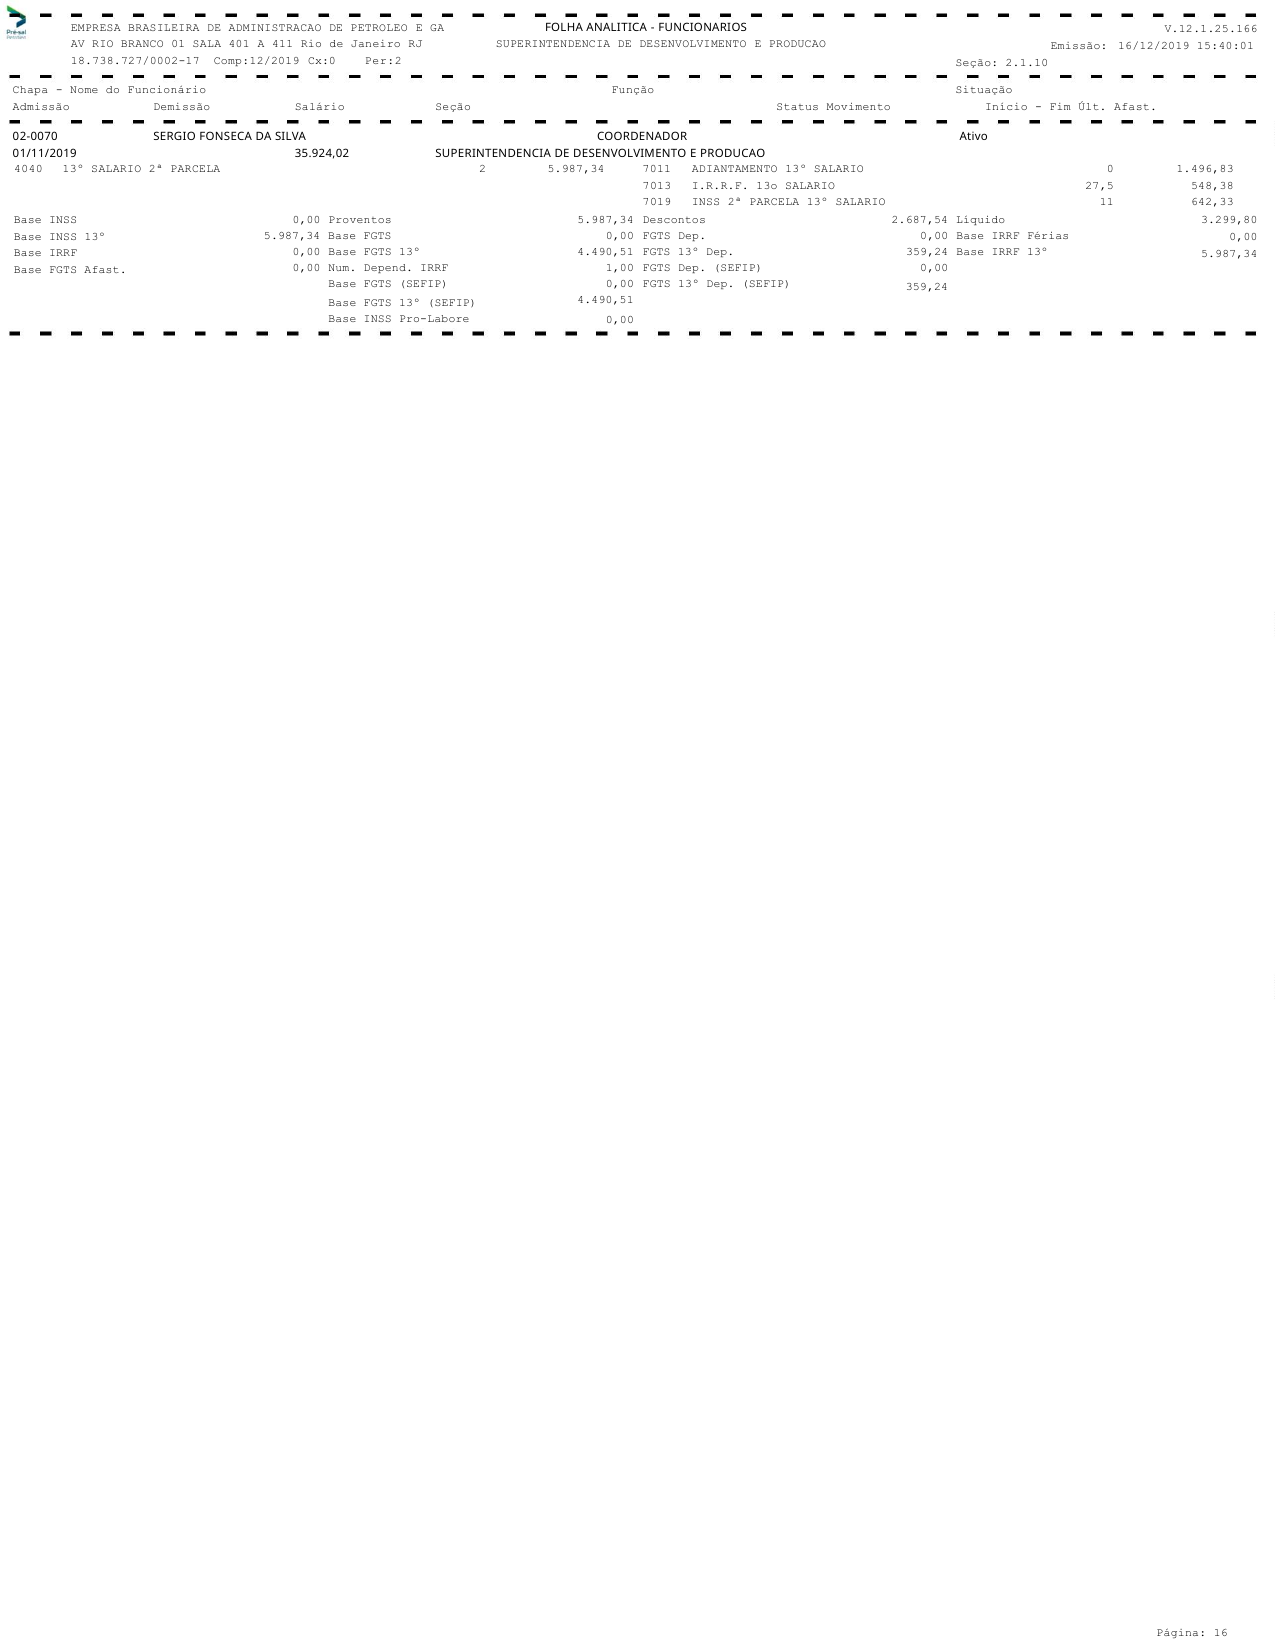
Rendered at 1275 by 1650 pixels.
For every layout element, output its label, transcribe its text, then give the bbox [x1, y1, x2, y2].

text Status Movimento [776, 99, 908, 113]
text 013 [650, 178, 688, 192]
text Chapa - Nome do Funcionário [12, 83, 236, 96]
text 2-0070 [19, 130, 80, 143]
text 019 [650, 195, 688, 208]
text 16/12/2019 15:40:01 [1118, 38, 1275, 52]
text 5.987,34 Base FGTS [264, 228, 474, 242]
text 0,00 Base FGTS 13º [292, 244, 474, 258]
text 2 [479, 162, 503, 175]
text Per:2 [364, 53, 419, 67]
text V.12.1.25.166 [1164, 22, 1275, 35]
text 1,00 FGTS Dep. (SEFIP) [606, 260, 817, 274]
text 0,00 [1229, 230, 1275, 243]
text 5.987,34 [1201, 246, 1275, 260]
text Seção [435, 99, 488, 113]
text 5.987,34 [547, 162, 622, 175]
text 0,00 [606, 313, 651, 326]
text Página: 16 [1156, 1626, 1244, 1639]
text 13º SALARIO 2ª PARCELA [62, 162, 244, 175]
text 7 [642, 178, 650, 192]
text 11 [1099, 195, 1131, 208]
text 4.490,51 FGTS 13º Dep. [577, 244, 817, 258]
text 548,38 [1191, 178, 1251, 192]
text Ativo [959, 130, 1012, 143]
text 5.987,34 Descontos [577, 213, 817, 226]
text Base INSS Pro-Labore [328, 312, 500, 325]
text 4 [14, 162, 21, 175]
text 1.496,83 [1176, 162, 1251, 175]
text ADIANTAMENTO 13º SALARIO [692, 162, 889, 175]
text AV RIO BRANCO 01 SALA 401 A 411 Rio de Janeiro RJ [71, 37, 469, 50]
text Início - Fim Últ. Afast. [985, 99, 1182, 113]
text Emissão: [1050, 38, 1118, 52]
text EMPRESA BRASILEIRA DE ADMINISTRACAO DE PETROLEO E GA [71, 20, 469, 34]
text 0,00 FGTS Dep. [606, 228, 817, 242]
text 27,5 [1085, 178, 1131, 192]
text 040 [21, 162, 60, 175]
text SUPERINTENDENCIA DE DESENVOLVIMENTO E PRODUCAO [435, 146, 791, 160]
text FOLHA ANALITICA - FUNCIONARIOS [545, 20, 785, 34]
text 35.924,02 [294, 146, 384, 160]
text 4.490,51 [577, 293, 817, 306]
text 1/11/2019 [19, 146, 101, 160]
text 642,33 [1191, 195, 1251, 208]
text 0,00 Base IRRF Férias [920, 228, 1095, 242]
text Base FGTS 13º (SEFIP) [328, 295, 500, 309]
text Base IRRF [13, 246, 123, 259]
text Base FGTS Afast. [13, 262, 145, 276]
text 0,00 [920, 261, 1095, 274]
text INSS 2ª PARCELA 13º SALARIO [692, 195, 911, 208]
text COORDENADOR [597, 130, 791, 143]
text SERGIO FONSECA DA SILVA [153, 130, 384, 143]
text Salário [294, 99, 362, 113]
text Base INSS 13º [13, 229, 123, 243]
text 0,00 Proventos [292, 213, 474, 226]
text Base FGTS (SEFIP) [328, 276, 474, 290]
text 1 [71, 53, 78, 67]
text SUPERINTENDENCIA DE DESENVOLVIMENTO E PRODUCAO [496, 37, 851, 50]
text 7011 [642, 162, 688, 175]
text 3.299,80 [1201, 213, 1275, 227]
text 0 [12, 146, 19, 160]
text 359,24 [906, 279, 966, 293]
text 0 [1107, 162, 1131, 175]
text Base INSS [13, 213, 95, 226]
picture [0, 0, 1275, 1650]
text 0,00 Num. Depend. IRRF [292, 260, 474, 274]
text 2.687,54 Líquido [891, 213, 1095, 226]
text 0,00 FGTS 13º Dep. (SEFIP) [606, 276, 817, 290]
text Admissão Demissão [12, 99, 236, 113]
text Situação [955, 82, 1066, 96]
text 359,24 Base IRRF 13º [906, 244, 1095, 258]
text I.R.R.F. 13o SALARIO [692, 178, 857, 192]
text Função [611, 83, 672, 96]
text Seção: 2.1.10 [955, 55, 1066, 69]
text 7 [642, 195, 650, 208]
text 8.738.727/0002-17 Comp:12/2019 Cx:0 [78, 53, 361, 67]
text 0 [12, 130, 19, 143]
